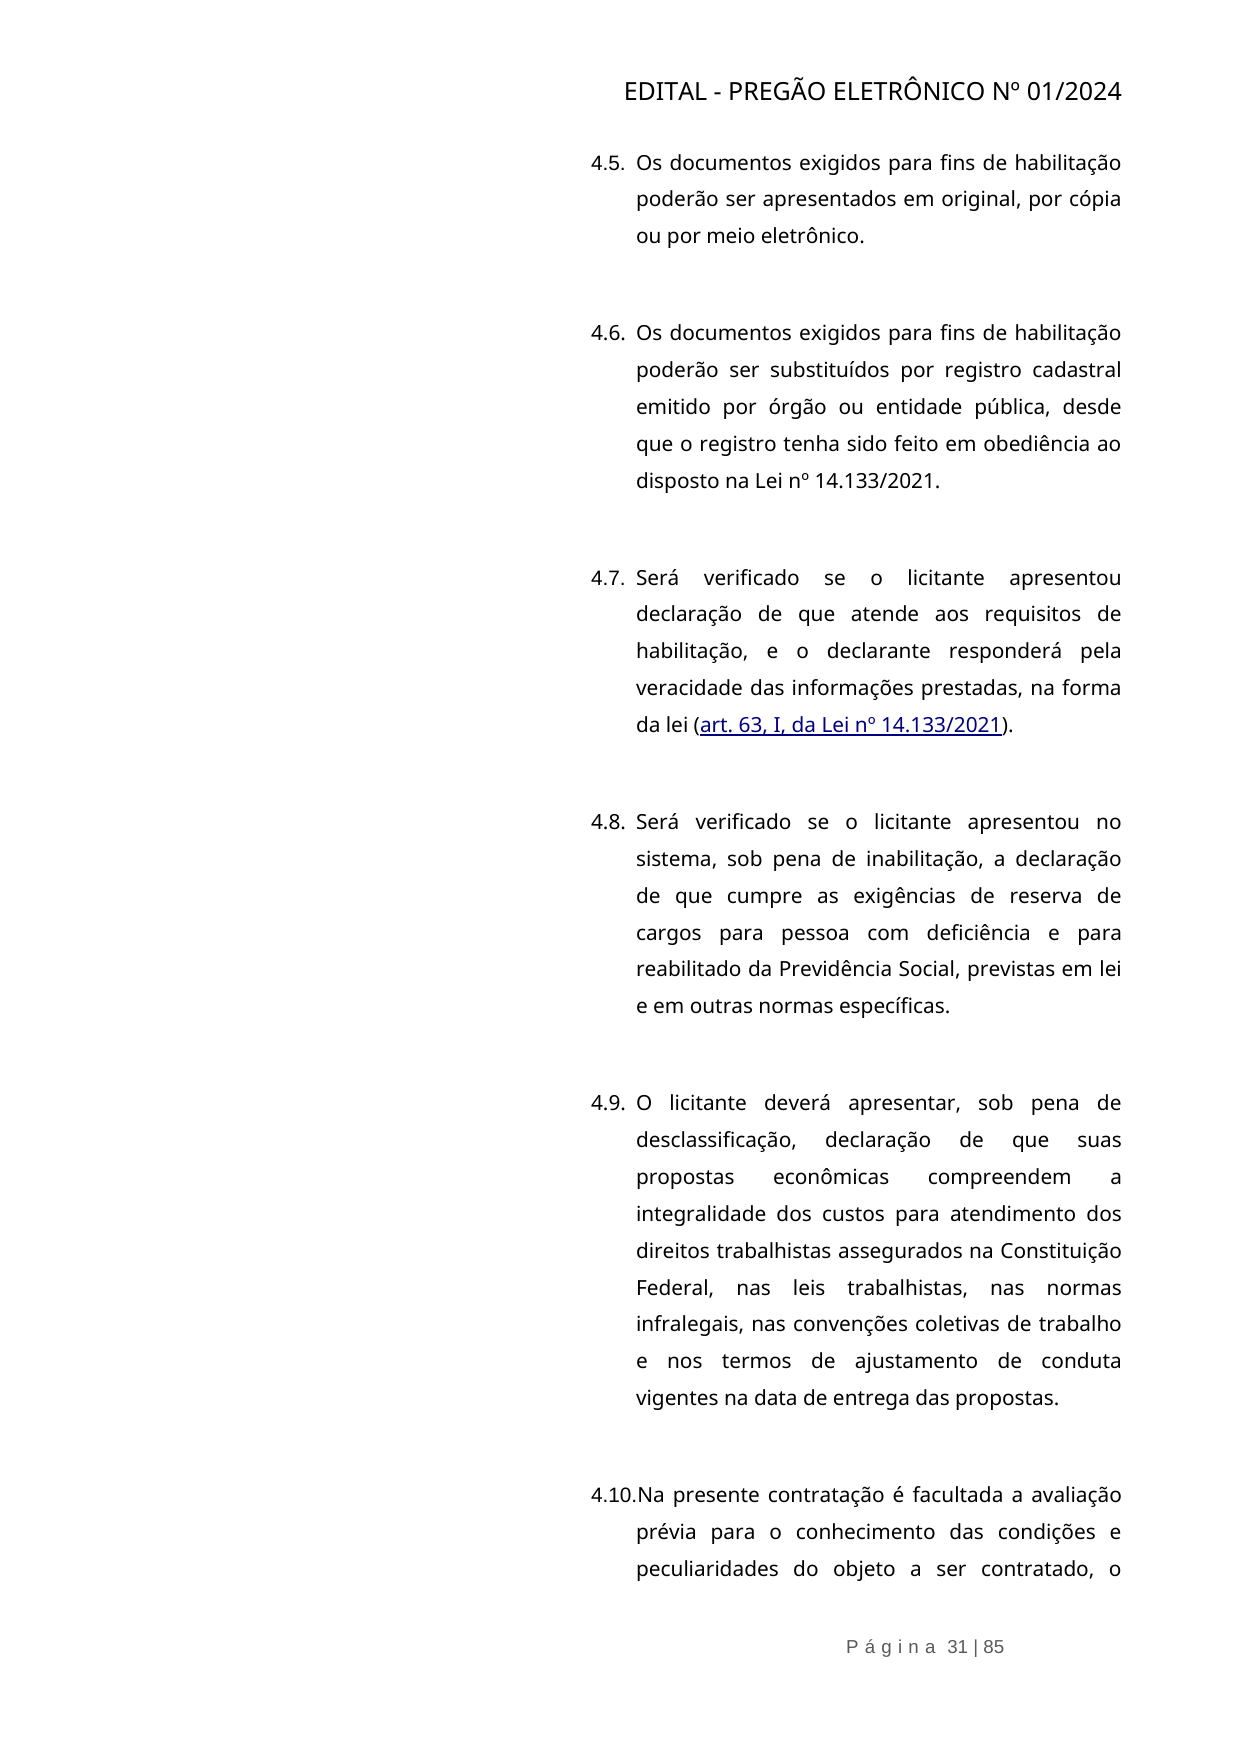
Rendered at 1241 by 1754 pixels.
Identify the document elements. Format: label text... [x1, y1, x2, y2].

list O licitante deverá apresentar, sob pena de desclassificação, declaração de que suas propostas econômicas compreendem a integralidade dos custos para atendimento dos direitos trabalhistas assegurados na Constituição Federal, nas leis trabalhistas, nas normas infralegais, nas convenções coletivas de trabalho e nos termos de ajustamento de conduta vigentes na data de entrega das propostas. [591, 1088, 1122, 1412]
list Na presente contratação é facultada a avaliação prévia para o conhecimento das condições e peculiaridades do objeto a ser contratado, o [591, 1480, 1122, 1582]
list Os documentos exigidos para fins de habilitação poderão ser apresentados em original, por cópia ou por meio eletrônico. [591, 148, 1122, 250]
list Os documentos exigidos para fins de habilitação poderão ser substituídos por registro cadastral emitido por órgão ou entidade pública, desde que o registro tenha sido feito em obediência ao disposto na Lei nº 14.133/2021. [591, 318, 1122, 494]
list Será verificado se o licitante apresentou no sistema, sob pena de inabilitação, a declaração de que cumpre as exigências de reserva de cargos para pessoa com deficiência e para reabilitado da Previdência Social, previstas em lei e em outras normas específicas. [591, 807, 1122, 1020]
list Será verificado se o licitante apresentou declaração de que atende aos requisitos de habilitação, e o declarante responderá pela veracidade das informações prestadas, na forma da lei (art. 63, I, da Lei nº 14.133/2021). [591, 563, 1122, 739]
